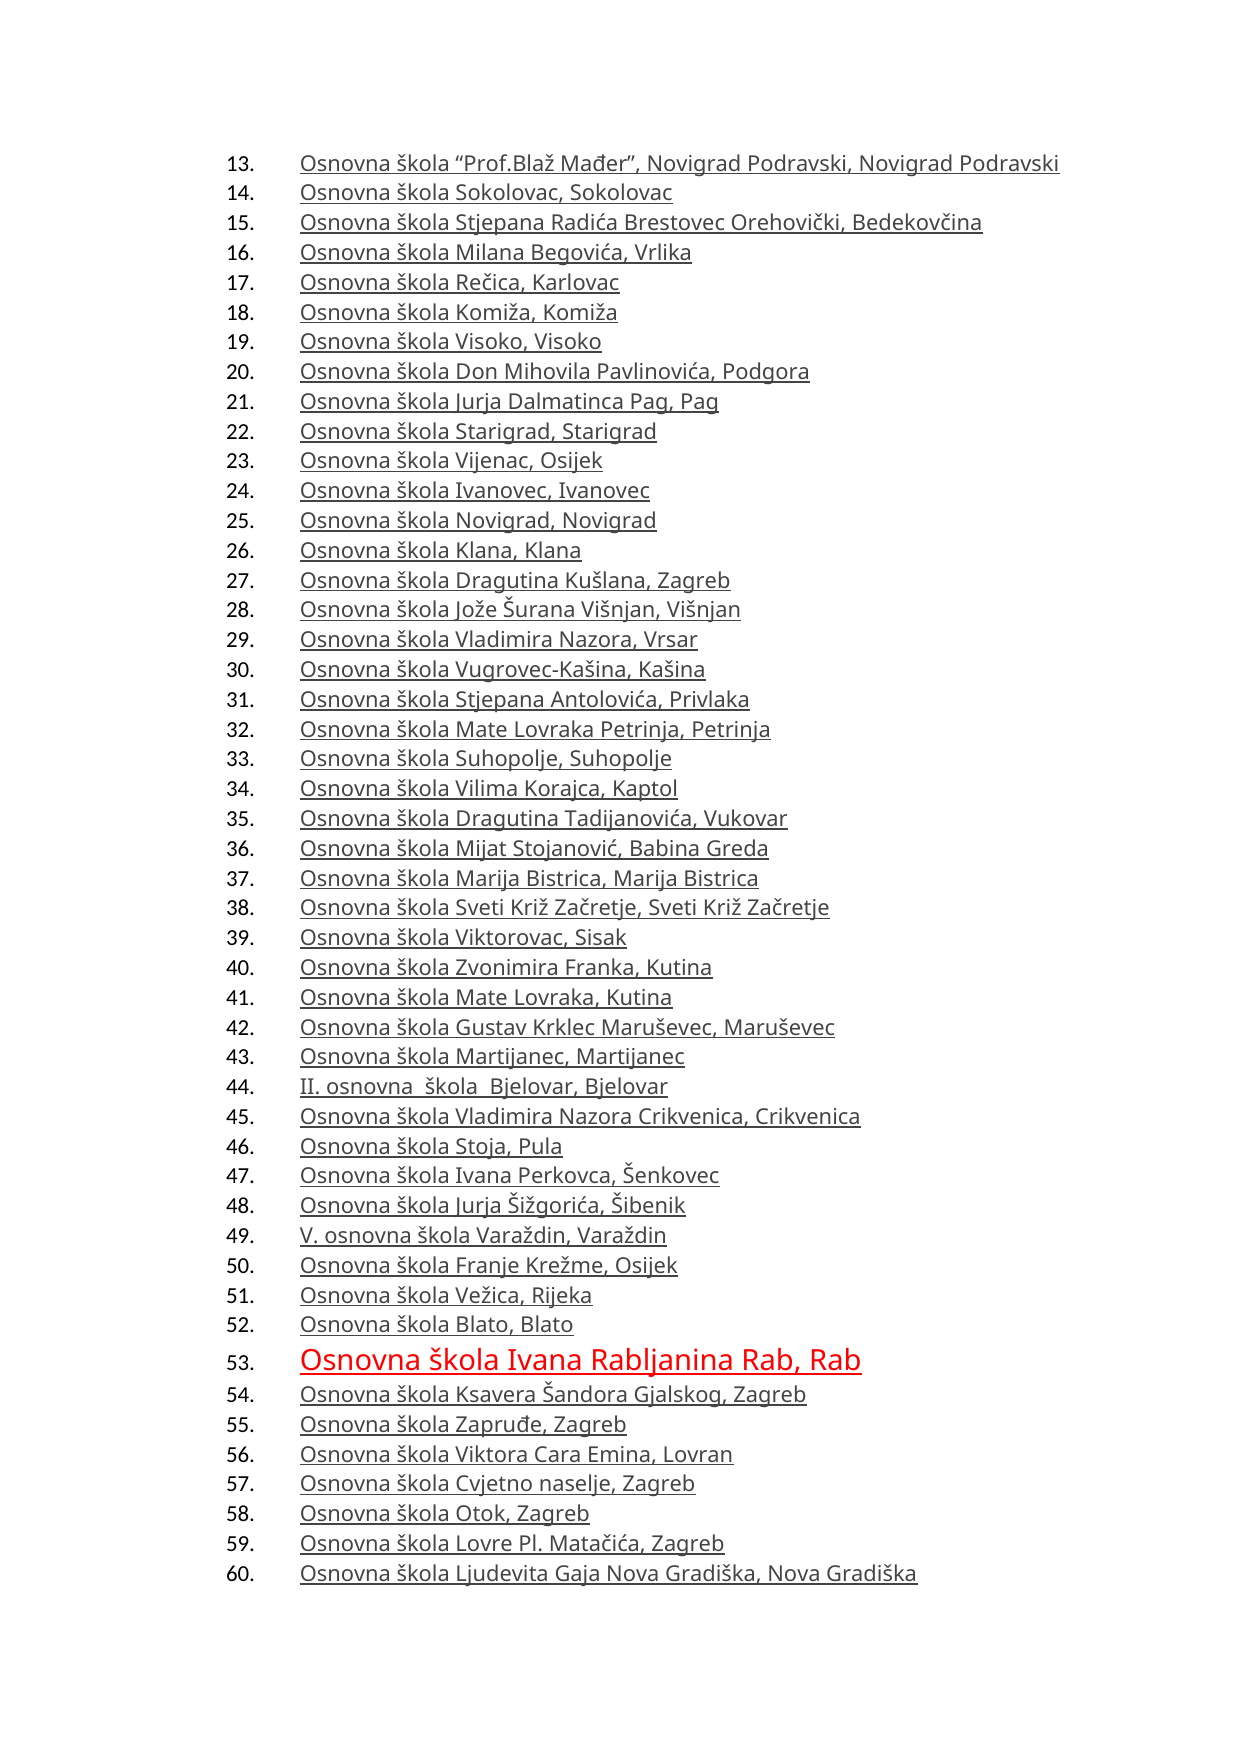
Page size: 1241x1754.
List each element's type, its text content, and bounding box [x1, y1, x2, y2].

list II. osnovna škola Bjelovar, Bjelovar [226, 1071, 1093, 1101]
list Osnovna škola Visoko, Visoko [226, 326, 1093, 356]
list Osnovna škola Don Mihovila Pavlinovića, Podgora [226, 356, 1093, 386]
list Osnovna škola Vugrovec-Kašina, Kašina [226, 654, 1093, 684]
list Osnovna škola Mate Lovraka Petrinja, Petrinja [226, 714, 1093, 743]
list Osnovna škola Vladimira Nazora, Vrsar [226, 624, 1093, 654]
list Osnovna škola Starigrad, Starigrad [226, 416, 1093, 446]
list Osnovna škola Ivana Rabljanina Rab, Rab [226, 1339, 1093, 1379]
list Osnovna škola Rečica, Karlovac [226, 267, 1093, 297]
list Osnovna škola Stoja, Pula [226, 1131, 1093, 1161]
list Osnovna škola Dragutina Kušlana, Zagreb [226, 565, 1093, 594]
list Osnovna škola Dragutina Tadijanovića, Vukovar [226, 803, 1093, 833]
list Osnovna škola Otok, Zagreb [226, 1498, 1093, 1528]
list Osnovna škola Jože Šurana Višnjan, Višnjan [226, 594, 1093, 624]
list Osnovna škola Ivanovec, Ivanovec [226, 475, 1093, 505]
list Osnovna škola Sokolovac, Sokolovac [226, 177, 1093, 207]
list Osnovna škola Vijenac, Osijek [226, 446, 1093, 475]
list Osnovna škola Franje Krežme, Osijek [226, 1250, 1093, 1280]
list Osnovna škola Viktorovac, Sisak [226, 922, 1093, 952]
list Osnovna škola Gustav Krklec Maruševec, Maruševec [226, 1012, 1093, 1041]
list Osnovna škola Novigrad, Novigrad [226, 505, 1093, 535]
list Osnovna škola Stjepana Antolovića, Privlaka [226, 684, 1093, 714]
list Osnovna škola “Prof.Blaž Mađer”, Novigrad Podravski, Novigrad Podravski [226, 148, 1093, 177]
list Osnovna škola Mijat Stojanović, Babina Greda [226, 833, 1093, 863]
list Osnovna škola Cvjetno naselje, Zagreb [226, 1468, 1093, 1498]
list Osnovna škola Suhopolje, Suhopolje [226, 743, 1093, 773]
list Osnovna škola Vilima Korajca, Kaptol [226, 773, 1093, 803]
list Osnovna škola Jurja Šižgorića, Šibenik [226, 1190, 1093, 1220]
list Osnovna škola Ivana Perkovca, Šenkovec [226, 1161, 1093, 1190]
list Osnovna škola Blato, Blato [226, 1309, 1093, 1339]
list Osnovna škola Mate Lovraka, Kutina [226, 982, 1093, 1012]
list Osnovna škola Sveti Križ Začretje, Sveti Križ Začretje [226, 892, 1093, 922]
list Osnovna škola Komiža, Komiža [226, 297, 1093, 326]
list V. osnovna škola Varaždin, Varaždin [226, 1220, 1093, 1250]
list Osnovna škola Ksavera Šandora Gjalskog, Zagreb [226, 1379, 1093, 1409]
list Osnovna škola Milana Begovića, Vrlika [226, 237, 1093, 267]
list Osnovna škola Vežica, Rijeka [226, 1280, 1093, 1309]
list Osnovna škola Zvonimira Franka, Kutina [226, 952, 1093, 982]
list Osnovna škola Klana, Klana [226, 535, 1093, 565]
list Osnovna škola Martijanec, Martijanec [226, 1041, 1093, 1071]
list Osnovna škola Vladimira Nazora Crikvenica, Crikvenica [226, 1101, 1093, 1131]
list Osnovna škola Ljudevita Gaja Nova Gradiška, Nova Gradiška [226, 1558, 1093, 1587]
list Osnovna škola Zapruđe, Zagreb [226, 1409, 1093, 1438]
list Osnovna škola Lovre Pl. Matačića, Zagreb [226, 1528, 1093, 1558]
list Osnovna škola Stjepana Radića Brestovec Orehovički, Bedekovčina [226, 207, 1093, 237]
list Osnovna škola Viktora Cara Emina, Lovran [226, 1438, 1093, 1468]
list Osnovna škola Jurja Dalmatinca Pag, Pag [226, 386, 1093, 416]
list Osnovna škola Marija Bistrica, Marija Bistrica [226, 863, 1093, 892]
